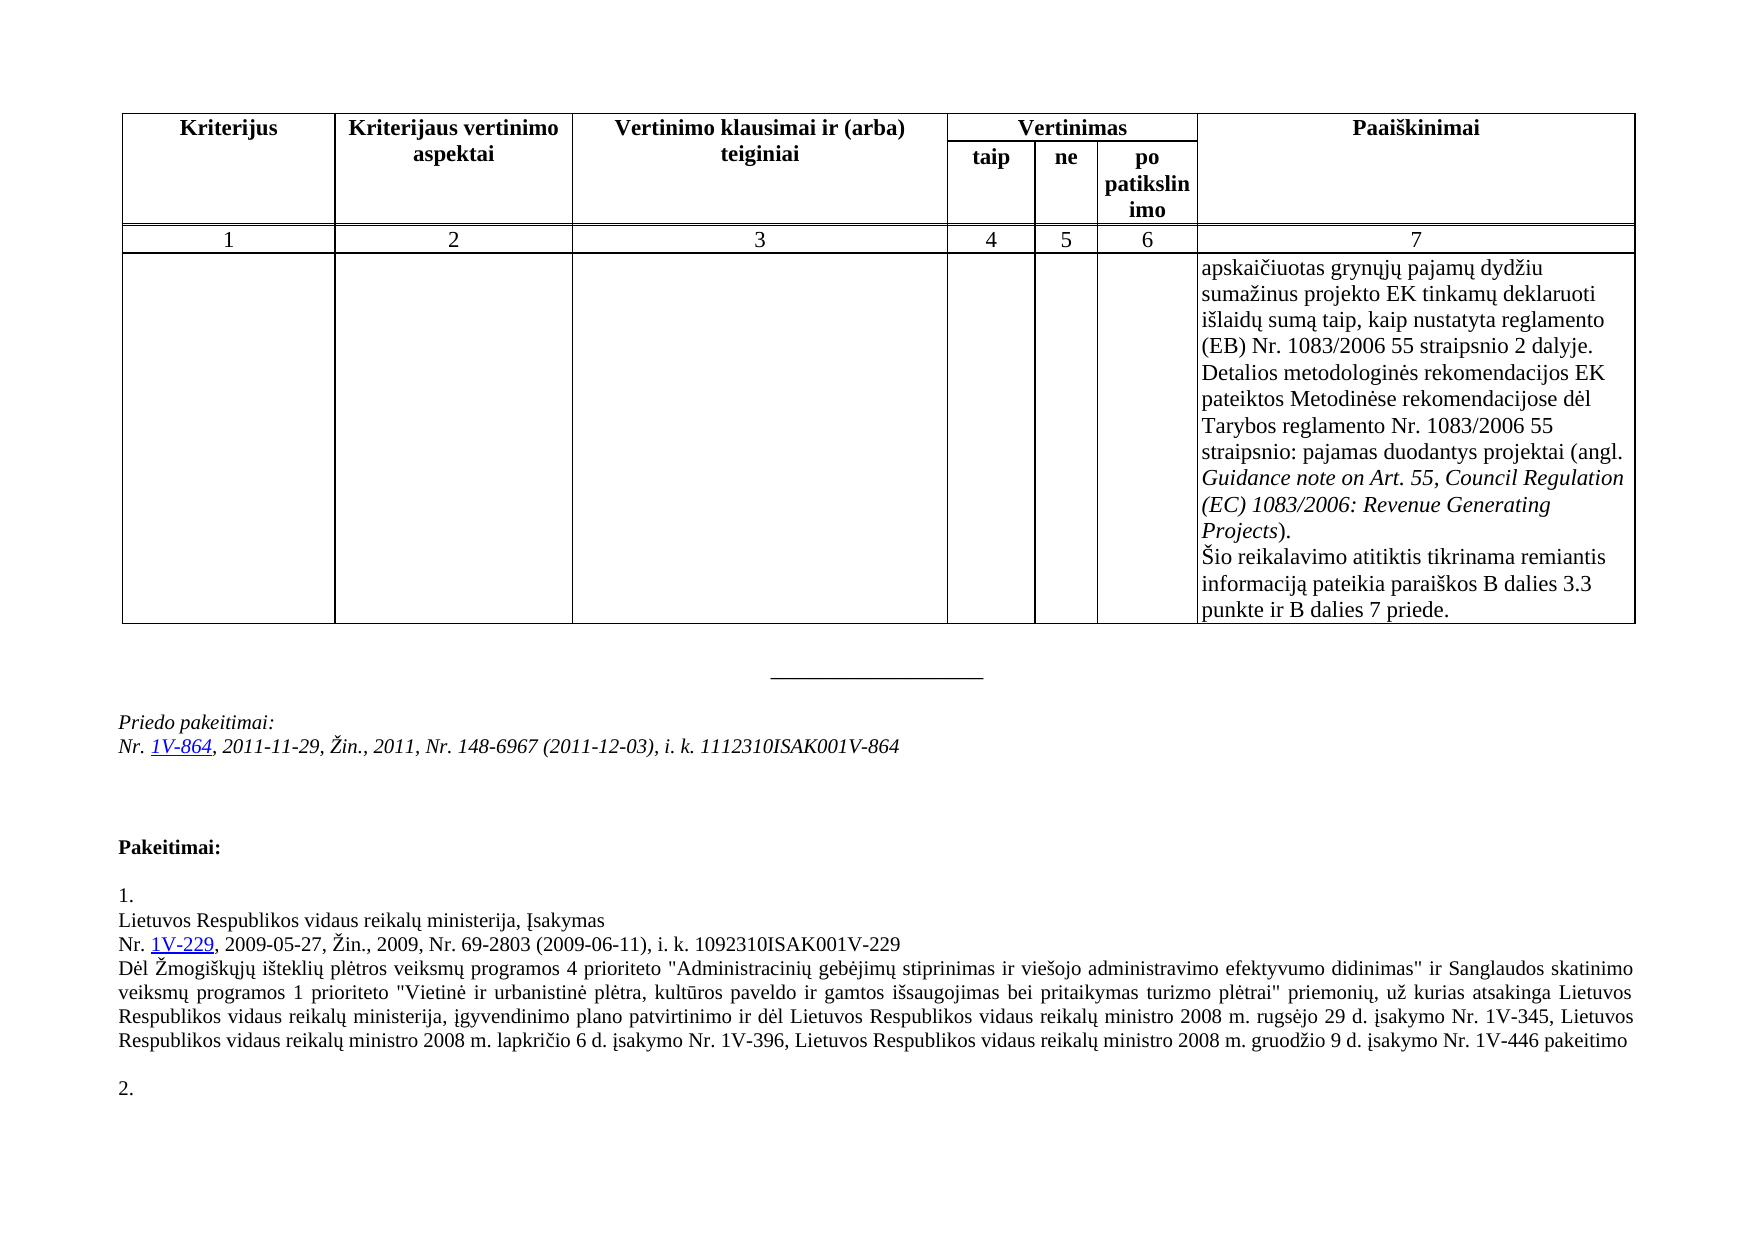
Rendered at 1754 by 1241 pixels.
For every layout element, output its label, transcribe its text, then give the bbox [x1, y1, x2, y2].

table_cell po patikslinimo [1098, 142, 1197, 222]
table_cell [573, 254, 947, 622]
table_cell [1198, 140, 1634, 222]
table_cell ne [1036, 142, 1097, 222]
table_header Vertinimas [948, 114, 1197, 140]
table_cell [123, 254, 334, 622]
table_header Kriterijaus vertinimo aspektai [336, 114, 572, 222]
table_header Vertinimo klausimai ir (arba) teiginiai [573, 114, 947, 222]
table_cell [1036, 254, 1097, 622]
table_cell 4 [948, 226, 1034, 252]
table_cell [1098, 254, 1197, 622]
table_cell taip [948, 142, 1034, 222]
text Nr. 1V-864, 2011-11-29, Žin., 2011, Nr. 148-6967 (2011-12-03), i. k. 1112310ISAK001V-864 [118, 734, 1635, 758]
table_cell 5 [1036, 226, 1097, 252]
table_cell [336, 254, 572, 622]
text 1. [118, 883, 1635, 907]
text Dėl Žmogiškųjų išteklių plėtros veiksmų programos 4 prioriteto "Administracinių gebėjimų stiprinimas ir viešojo administravimo efektyvumo didinimas" ir Sanglaudos skatinimo veiksmų programos 1 prioriteto "Vietinė ir urbanistinė plėtra, kultūros paveldo ir gamtos išsaugojimas bei pritaikymas turizmo plėtrai" priemonių, už kurias atsakinga Lietuvos Respublikos vidaus reikalų ministerija, įgyvendinimo plano patvirtinimo ir dėl Lietuvos Respublikos vidaus reikalų ministro 2008 m. rugsėjo 29 d. įsakymo Nr. 1V-345, Lietuvos Respublikos vidaus reikalų ministro 2008 m. lapkričio 6 d. įsakymo Nr. 1V-396, Lietuvos Respublikos vidaus reikalų ministro 2008 m. gruodžio 9 d. įsakymo Nr. 1V-446 pakeitimo [118, 956, 1635, 1052]
table_cell [948, 254, 1034, 622]
text Pakeitimai: [118, 835, 1635, 859]
text _________________ [118, 653, 1635, 682]
text 2. [118, 1076, 1635, 1100]
table_cell 7 [1198, 226, 1634, 252]
table_cell apskaičiuotas grynųjų pajamų dydžiu sumažinus projekto EK tinkamų deklaruoti išlaidų sumą taip, kaip nustatyta reglamento (EB) Nr. 1083/2006 55 straipsnio 2 dalyje. Detalios metodologinės rekomendacijos EK pateiktos Metodinėse rekomendacijose dėl Tarybos reglamento Nr. 1083/2006 55 straipsnio: pajamas duodantys projektai (angl. Guidance note on Art. 55, Council Regulation (EC) 1083/2006: Revenue Generating Projects). Šio reikalavimo atitiktis tikrinama remiantis informaciją pateikia paraiškos B dalies 3.3 punkte ir B dalies 7 priede. [1198, 254, 1634, 622]
text Nr. 1V-229, 2009-05-27, Žin., 2009, Nr. 69-2803 (2009-06-11), i. k. 1092310ISAK001V-229 [118, 932, 1635, 956]
table_header Kriterijus [123, 114, 334, 222]
table_cell 2 [336, 226, 572, 252]
table_header Paaiškinimai [1198, 114, 1634, 140]
table_cell 1 [123, 226, 334, 252]
table_cell 3 [573, 226, 947, 252]
text Lietuvos Respublikos vidaus reikalų ministerija, Įsakymas [118, 907, 1635, 932]
table_cell 6 [1098, 226, 1197, 252]
text Priedo pakeitimai: [118, 710, 1635, 734]
